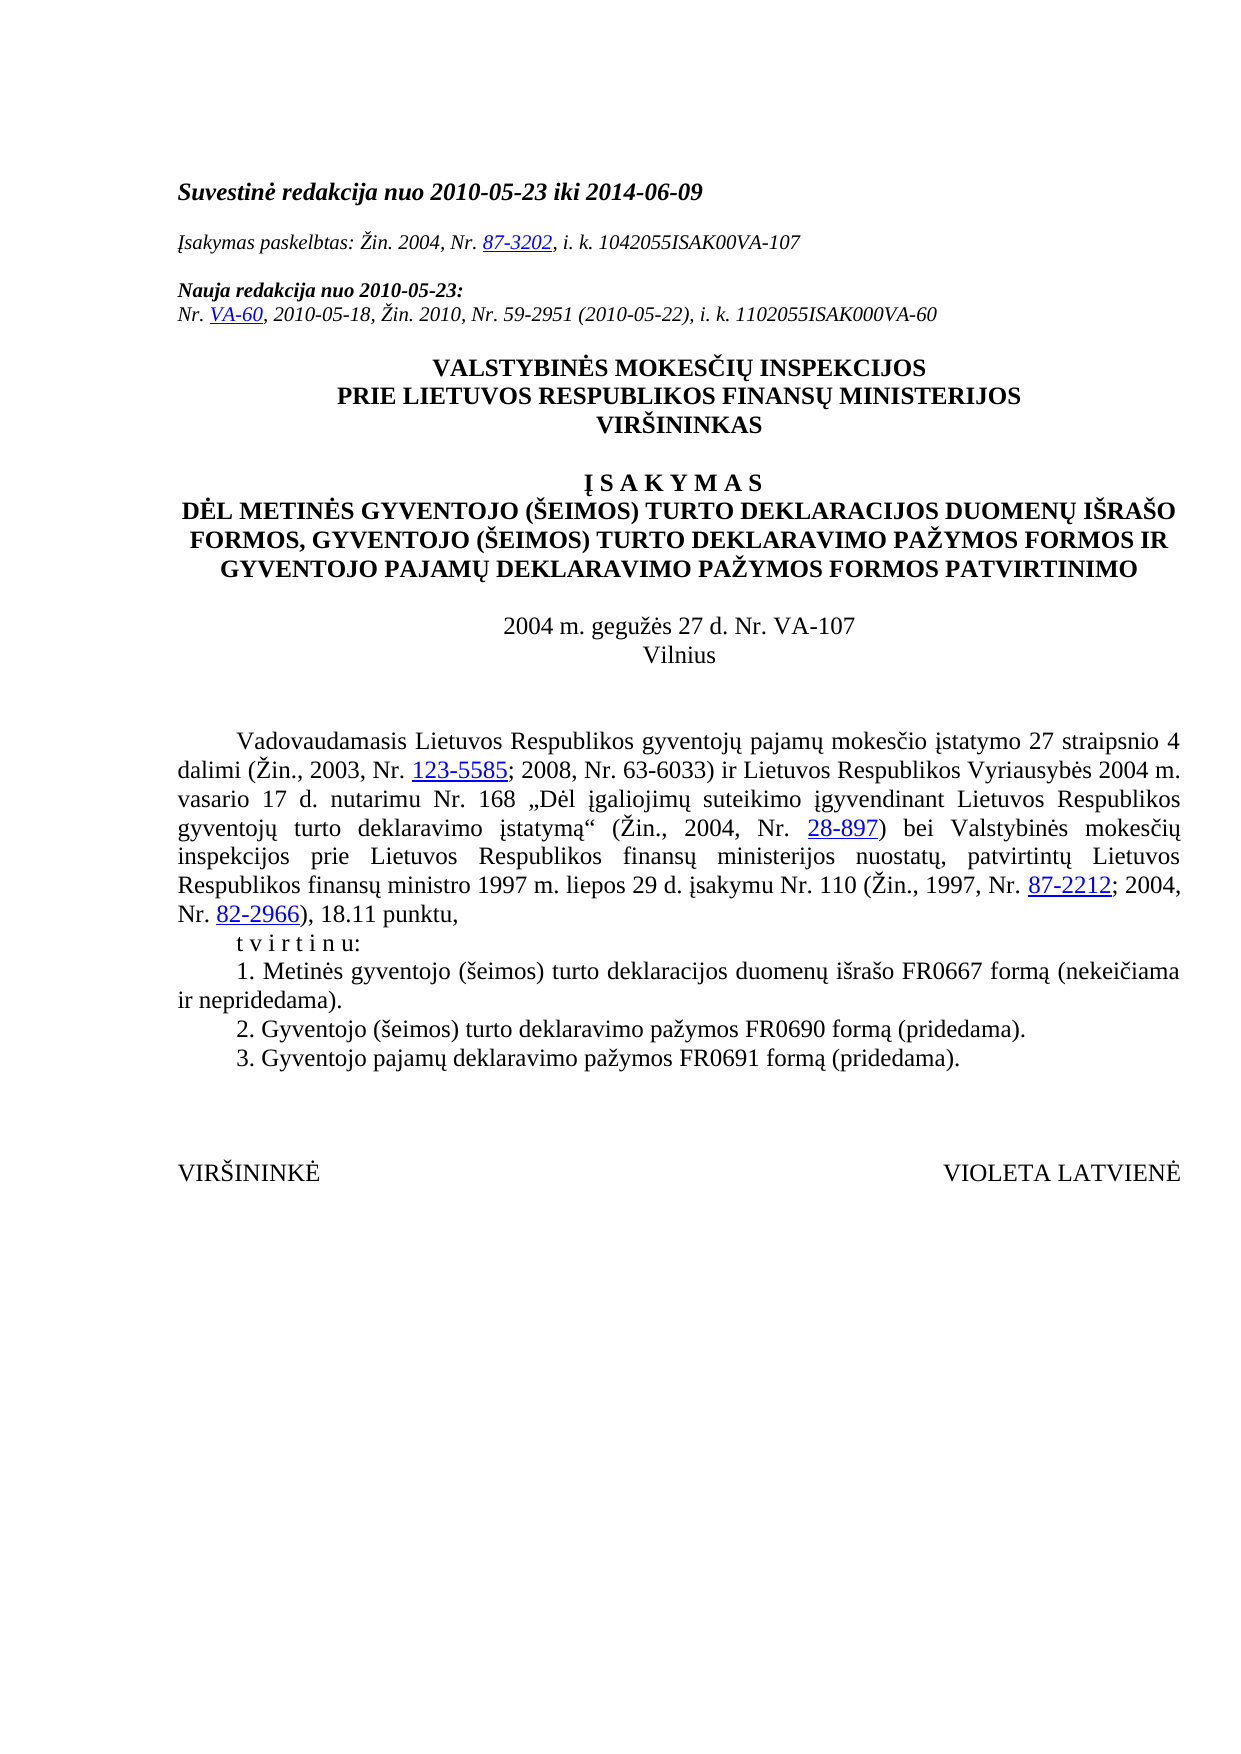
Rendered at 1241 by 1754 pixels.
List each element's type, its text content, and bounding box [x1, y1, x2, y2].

text PRIE LIETUVOS RESPUBLIKOS FINANSŲ MINISTERIJOS [177, 381, 1181, 410]
text VALSTYBINĖS MOKESČIŲ INSPEKCIJOS [177, 353, 1181, 381]
text 1. Metinės gyventojo (šeimos) turto deklaracijos duomenų išrašo FR0667 formą (nekeičiama ir nepridedama). [177, 956, 1181, 1014]
text Viršininkė Violeta Latvienė [177, 1158, 1181, 1186]
text Vadovaudamasis Lietuvos Respublikos gyventojų pajamų mokesčio įstatymo 27 straipsnio 4 dalimi (Žin., 2003, Nr. 123-5585; 2008, Nr. 63-6033) ir Lietuvos Respublikos Vyriausybės 2004 m. vasario 17 d. nutarimu Nr. 168 „Dėl įgaliojimų suteikimo įgyvendinant Lietuvos Respublikos gyventojų turto deklaravimo įstatymą“ (Žin., 2004, Nr. 28-897) bei Valstybinės mokesčių inspekcijos prie Lietuvos Respublikos finansų ministerijos nuostatų, patvirtintų Lietuvos Respublikos finansų ministro 1997 m. liepos 29 d. įsakymu Nr. 110 (Žin., 1997, Nr. 87-2212; 2004, Nr. 82-2966), 18.11 punktu, [177, 726, 1181, 928]
text 2. Gyventojo (šeimos) turto deklaravimo pažymos FR0690 formą (pridedama). [177, 1014, 1181, 1043]
text Suvestinė redakcija nuo 2010-05-23 iki 2014-06-09 [177, 177, 1181, 206]
text 3. Gyventojo pajamų deklaravimo pažymos FR0691 formą (pridedama). [177, 1043, 1181, 1071]
text VIRŠININKAS [177, 410, 1181, 439]
text ĮSAKYMAS [177, 468, 1181, 496]
text 2004 m. gegužės 27 d. Nr. VA-107 [177, 611, 1181, 640]
text Įsakymas paskelbtas: Žin. 2004, Nr. 87-3202, i. k. 1042055ISAK00VA-107 [177, 230, 1181, 254]
text Nr. VA-60, 2010-05-18, Žin. 2010, Nr. 59-2951 (2010-05-22), i. k. 1102055ISAK000VA-60 [177, 302, 1181, 326]
text Vilnius [177, 640, 1181, 669]
text Nauja redakcija nuo 2010-05-23: [177, 278, 1181, 302]
text tvirtinu: [177, 928, 1181, 956]
text DĖL METINĖS GYVENTOJO (ŠEIMOS) TURTO DEKLARACIJOS DUOMENŲ IŠRAŠO FORMOS, GYVENTOJO (ŠEIMOS) TURTO DEKLARAVIMO PAŽYMOS FORMOS IR GYVENTOJO PAJAMŲ DEKLARAVIMO PAŽYMOS FORMOS PATVIRTINIMO [177, 496, 1181, 583]
